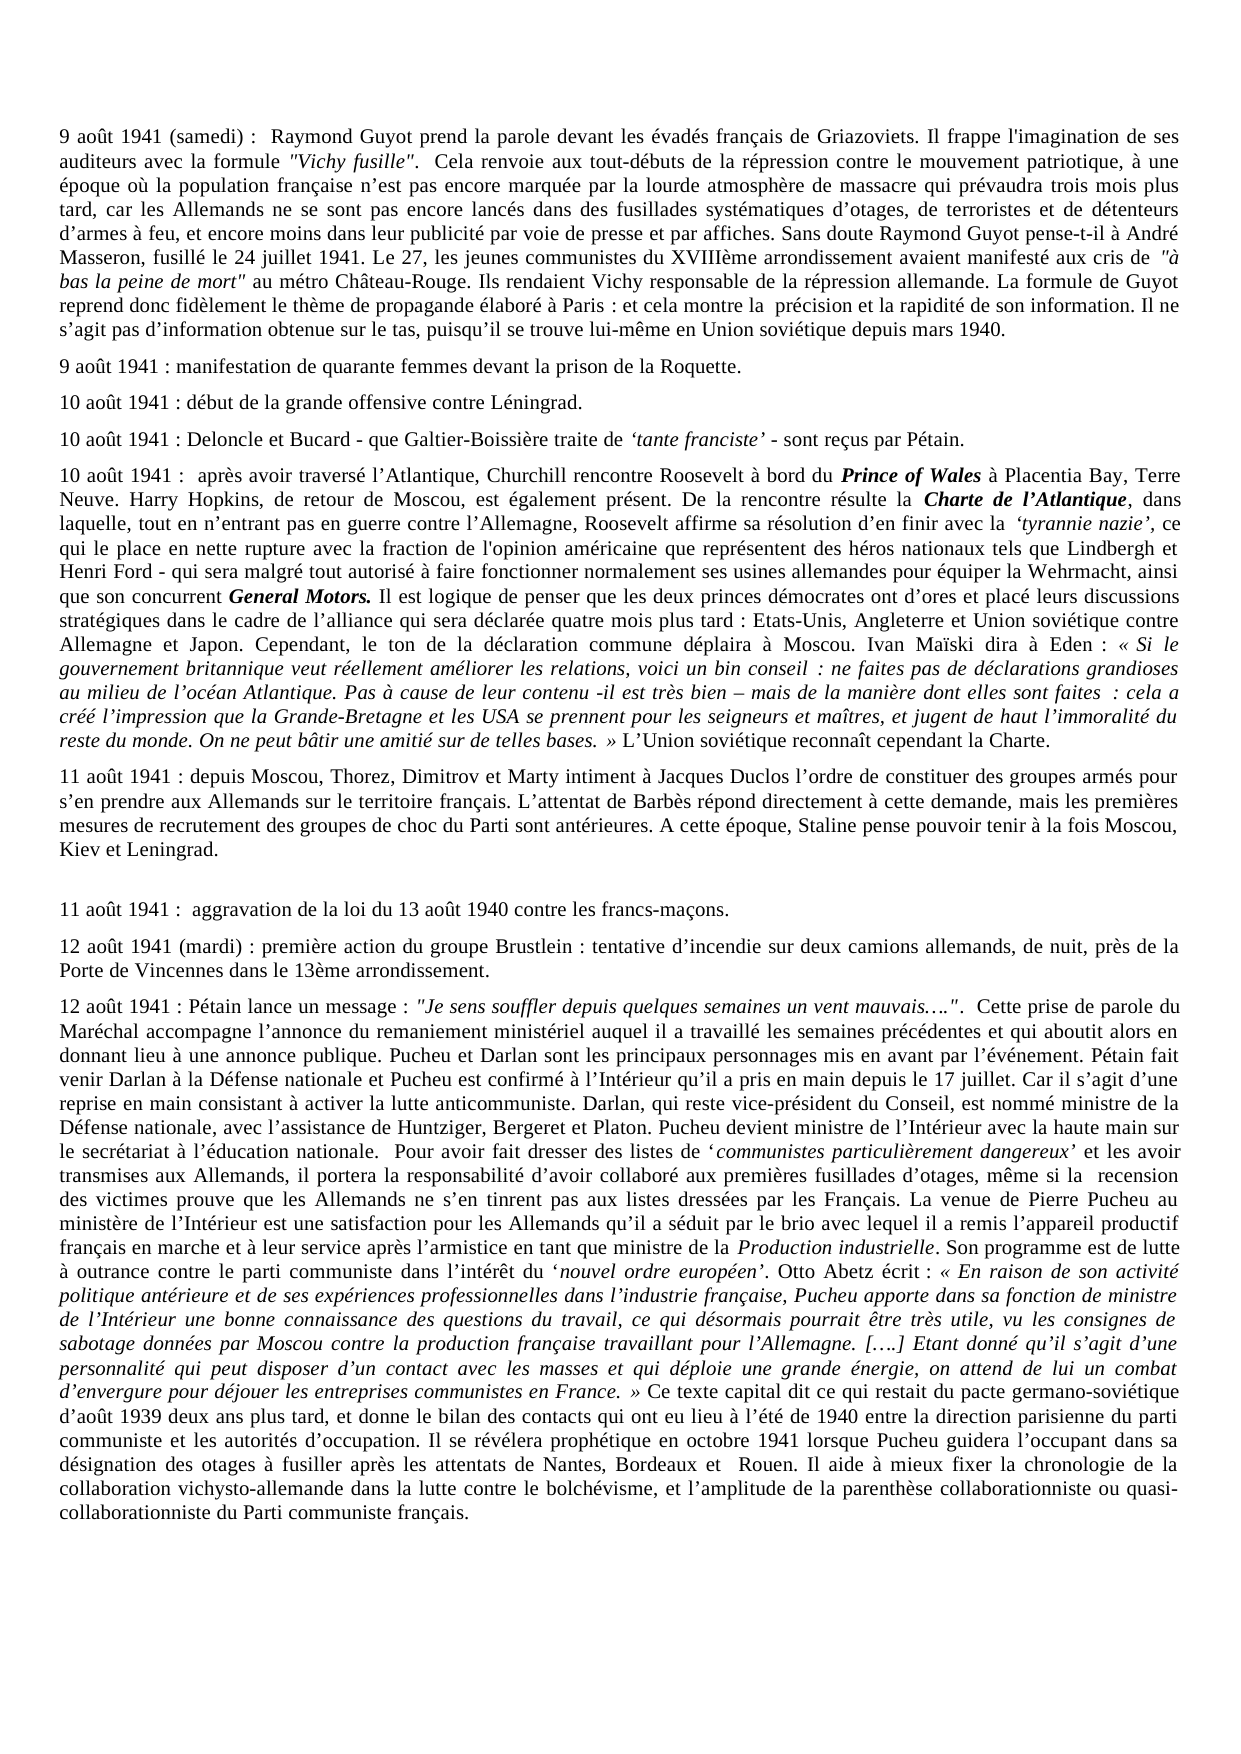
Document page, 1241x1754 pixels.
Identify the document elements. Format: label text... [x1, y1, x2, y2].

text 9 août 1941 : manifestation de quarante femmes devant la prison de la Roquette. [59, 353, 1181, 377]
text 12 août 1941 : Pétain lance un message : "Je sens souffler depuis quelques semaines un vent mauvais….". Cette prise de parole du Maréchal accompagne l’annonce du remaniement ministériel auquel il a travaillé les semaines précédentes et qui aboutit alors en donnant lieu à une annonce publique. Pucheu et Darlan sont les principaux personnages mis en avant par l’événement. Pétain fait venir Darlan à la Défense nationale et Pucheu est confirmé à l’Intérieur qu’il a pris en main depuis le 17 juillet. Car il s’agit d’une reprise en main consistant à activer la lutte anticommuniste. Darlan, qui reste vice-président du Conseil, est nommé ministre de la Défense nationale, avec l’assistance de Huntziger, Bergeret et Platon. Pucheu devient ministre de l’Intérieur avec la haute main sur le secrétariat à l’éducation nationale. Pour avoir fait dresser des listes de ‘communistes particulièrement dangereux’ et les avoir transmises aux Allemands, il portera la responsabilité d’avoir collaboré aux premières fusillades d’otages, même si la recension des victimes prouve que les Allemands ne s’en tinrent pas aux listes dressées par les Français. La venue de Pierre Pucheu au ministère de l’Intérieur est une satisfaction pour les Allemands qu’il a séduit par le brio avec lequel il a remis l’appareil productif français en marche et à leur service après l’armistice en tant que ministre de la Production industrielle. Son programme est de lutte à outrance contre le parti communiste dans l’intérêt du ‘nouvel ordre européen’. Otto Abetz écrit : « En raison de son activité politique antérieure et de ses expériences professionnelles dans l’industrie française, Pucheu apporte dans sa fonction de ministre de l’Intérieur une bonne connaissance des questions du travail, ce qui désormais pourrait être très utile, vu les consignes de sabotage données par Moscou contre la production française travaillant pour l’Allemagne. [….] Etant donné qu’il s’agit d’une personnalité qui peut disposer d’un contact avec les masses et qui déploie une grande énergie, on attend de lui un combat d’envergure pour déjouer les entreprises communistes en France. » Ce texte capital dit ce qui restait du pacte germano-soviétique d’août 1939 deux ans plus tard, et donne le bilan des contacts qui ont eu lieu à l’été de 1940 entre la direction parisienne du parti communiste et les autorités d’occupation. Il se révélera prophétique en octobre 1941 lorsque Pucheu guidera l’occupant dans sa désignation des otages à fusiller après les attentats de Nantes, Bordeaux et Rouen. Il aide à mieux fixer la chronologie de la collaboration vichysto-allemande dans la lutte contre le bolchévisme, et l’amplitude de la parenthèse collaborationniste ou quasi-collaborationniste du Parti communiste français. [59, 994, 1181, 1524]
text 12 août 1941 (mardi) : première action du groupe Brustlein : tentative d’incendie sur deux camions allemands, de nuit, près de la Porte de Vincennes dans le 13ème arrondissement. [59, 934, 1181, 982]
text 11 août 1941 : depuis Moscou, Thorez, Dimitrov et Marty intiment à Jacques Duclos l’ordre de constituer des groupes armés pour s’en prendre aux Allemands sur le territoire français. L’attentat de Barbès répond directement à cette demande, mais les premières mesures de recrutement des groupes de choc du Parti sont antérieures. A cette époque, Staline pense pouvoir tenir à la fois Moscou, Kiev et Leningrad. [59, 764, 1181, 861]
text 10 août 1941 : Deloncle et Bucard - que Galtier-Boissière traite de ‘tante franciste’ - sont reçus par Pétain. [59, 427, 1181, 451]
text 10 août 1941 : début de la grande offensive contre Léningrad. [59, 390, 1181, 414]
text 9 août 1941 (samedi) : Raymond Guyot prend la parole devant les évadés français de Griazoviets. Il frappe l'imagination de ses auditeurs avec la formule "Vichy fusille". Cela renvoie aux tout-débuts de la répression contre le mouvement patriotique, à une époque où la population française n’est pas encore marquée par la lourde atmosphère de massacre qui prévaudra trois mois plus tard, car les Allemands ne se sont pas encore lancés dans des fusillades systématiques d’otages, de terroristes et de détenteurs d’armes à feu, et encore moins dans leur publicité par voie de presse et par affiches. Sans doute Raymond Guyot pense-t-il à André Masseron, fusillé le 24 juillet 1941. Le 27, les jeunes communistes du XVIIIème arrondissement avaient manifesté aux cris de "à bas la peine de mort" au métro Château-Rouge. Ils rendaient Vichy responsable de la répression allemande. La formule de Guyot reprend donc fidèlement le thème de propagande élaboré à Paris : et cela montre la précision et la rapidité de son information. Il ne s’agit pas d’information obtenue sur le tas, puisqu’il se trouve lui-même en Union soviétique depuis mars 1940. [59, 124, 1181, 341]
text 10 août 1941 : après avoir traversé l’Atlantique, Churchill rencontre Roosevelt à bord du Prince of Wales à Placentia Bay, Terre Neuve. Harry Hopkins, de retour de Moscou, est également présent. De la rencontre résulte la Charte de l’Atlantique, dans laquelle, tout en n’entrant pas en guerre contre l’Allemagne, Roosevelt affirme sa résolution d’en finir avec la ‘tyrannie nazie’, ce qui le place en nette rupture avec la fraction de l'opinion américaine que représentent des héros nationaux tels que Lindbergh et Henri Ford - qui sera malgré tout autorisé à faire fonctionner normalement ses usines allemandes pour équiper la Wehrmacht, ainsi que son concurrent General Motors. Il est logique de penser que les deux princes démocrates ont d’ores et placé leurs discussions stratégiques dans le cadre de l’alliance qui sera déclarée quatre mois plus tard : Etats-Unis, Angleterre et Union soviétique contre Allemagne et Japon. Cependant, le ton de la déclaration commune déplaira à Moscou. Ivan Maïski dira à Eden : « Si le gouvernement britannique veut réellement améliorer les relations, voici un bin conseil : ne faites pas de déclarations grandioses au milieu de l’océan Atlantique. Pas à cause de leur contenu -il est très bien – mais de la manière dont elles sont faites : cela a créé l’impression que la Grande-Bretagne et les USA se prennent pour les seigneurs et maîtres, et jugent de haut l’immoralité du reste du monde. On ne peut bâtir une amitié sur de telles bases. » L’Union soviétique reconnaît cependant la Charte. [59, 463, 1181, 752]
text 11 août 1941 : aggravation de la loi du 13 août 1940 contre les francs-maçons. [59, 873, 1181, 921]
